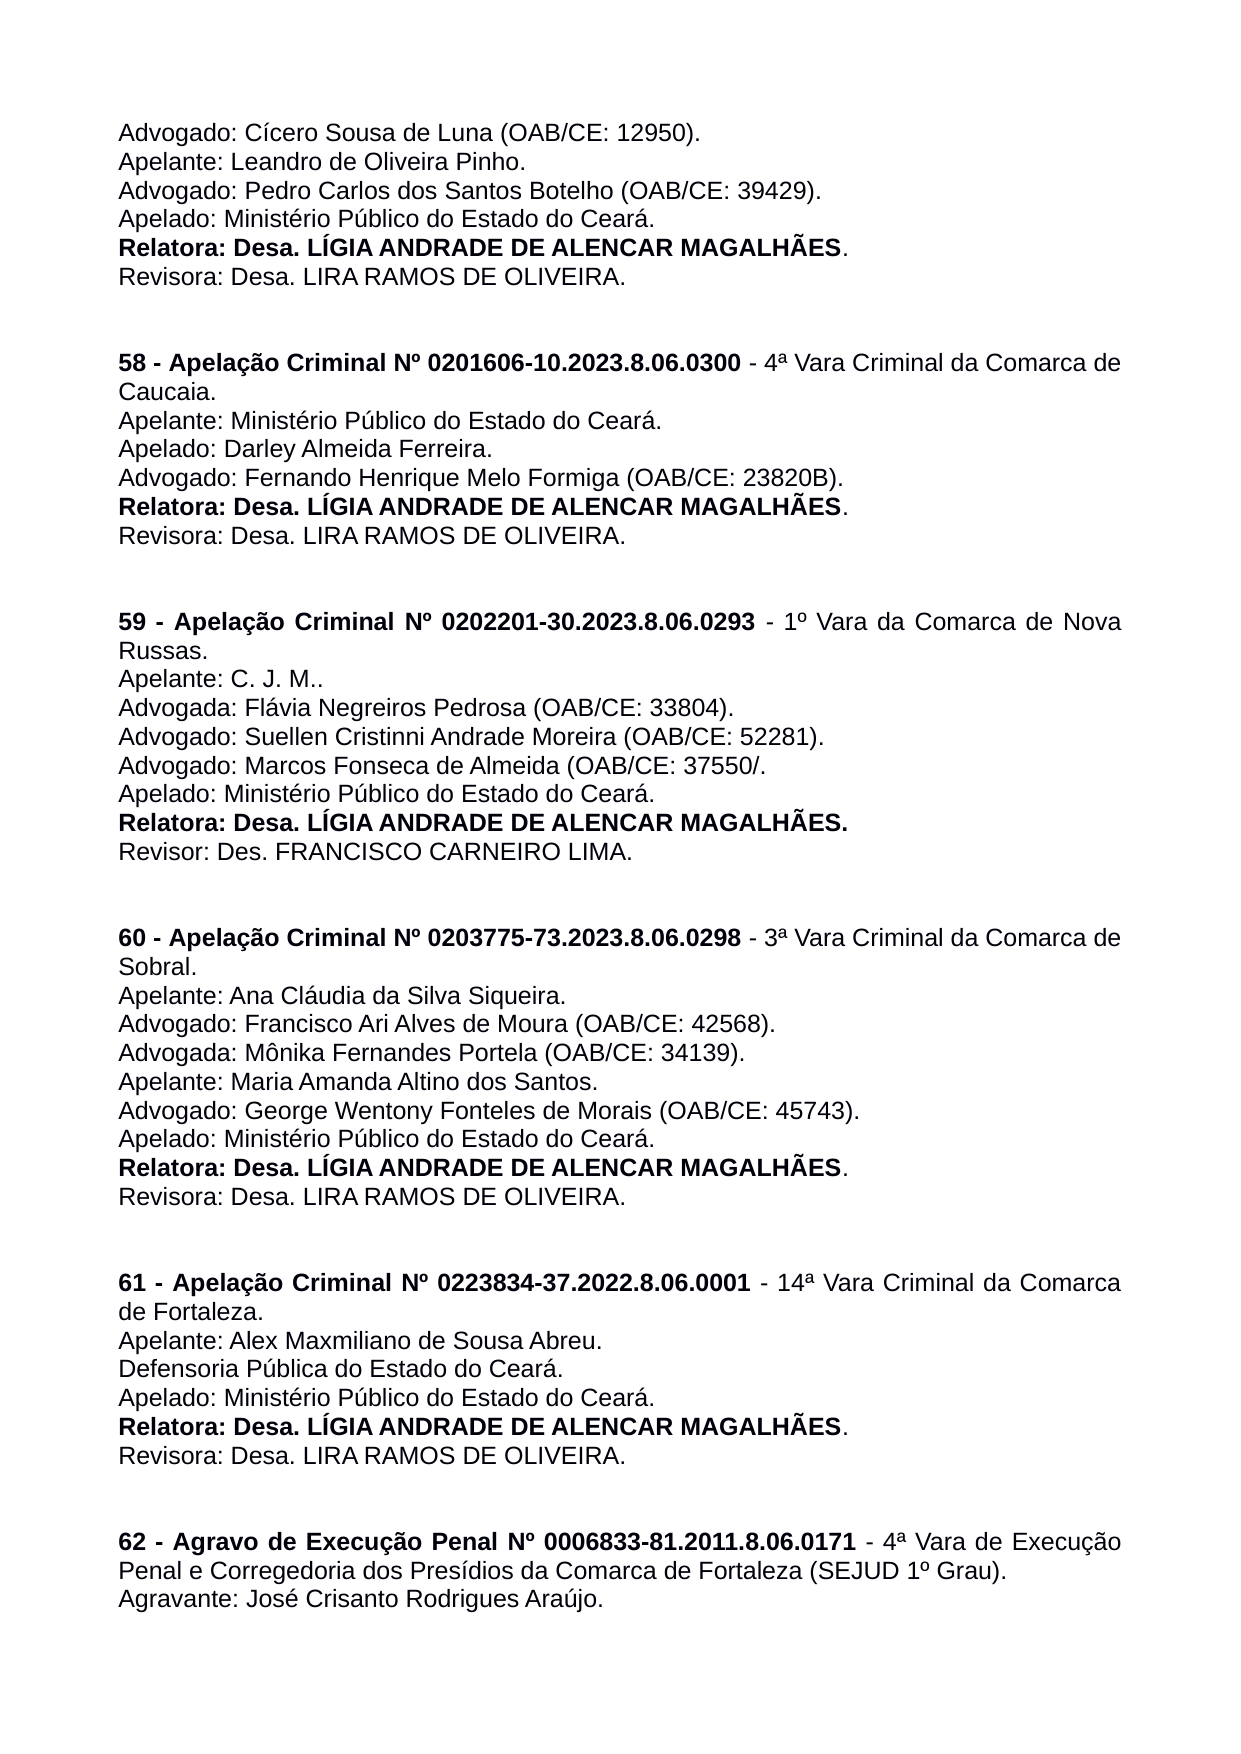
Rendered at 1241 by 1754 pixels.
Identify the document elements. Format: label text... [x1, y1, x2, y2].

text Apelante: Ana Cláudia da Silva Siqueira. [118, 981, 1122, 1009]
text Advogado: Suellen Cristinni Andrade Moreira (OAB/CE: 52281). [118, 722, 1122, 751]
text Agravante: José Crisanto Rodrigues Araújo. [118, 1584, 1122, 1613]
text Relatora: Desa. LÍGIA ANDRADE DE ALENCAR MAGALHÃES. [118, 1153, 1122, 1182]
text Apelante: Ministério Público do Estado do Ceará. [118, 406, 1122, 434]
text Relatora: Desa. LÍGIA ANDRADE DE ALENCAR MAGALHÃES. [118, 233, 1122, 262]
text 61 - Apelação Criminal Nº 0223834-37.2022.8.06.0001 - 14ª Vara Criminal da Comarca de Fortaleza. [118, 1268, 1122, 1326]
text Revisora: Desa. LIRA RAMOS DE OLIVEIRA. [118, 1441, 1122, 1469]
text Advogado: Marcos Fonseca de Almeida (OAB/CE: 37550/. [118, 751, 1122, 779]
text Apelante: Maria Amanda Altino dos Santos. [118, 1067, 1122, 1096]
text Apelante: C. J. M.. [118, 664, 1122, 693]
text 59 - Apelação Criminal Nº 0202201-30.2023.8.06.0293 - 1º Vara da Comarca de Nova Russas. [118, 607, 1122, 664]
text Advogado: Cícero Sousa de Luna (OAB/CE: 12950). [118, 118, 1122, 147]
text Advogado: George Wentony Fonteles de Morais (OAB/CE: 45743). [118, 1096, 1122, 1124]
text 62 - Agravo de Execução Penal Nº 0006833-81.2011.8.06.0171 - 4ª Vara de Execução Penal e Corregedoria dos Presídios da Comarca de Fortaleza (SEJUD 1º Grau). [118, 1527, 1122, 1584]
text Revisora: Desa. LIRA RAMOS DE OLIVEIRA. [118, 262, 1122, 291]
text Apelado: Ministério Público do Estado do Ceará. [118, 204, 1122, 233]
text Apelado: Darley Almeida Ferreira. [118, 434, 1122, 463]
text Advogado: Fernando Henrique Melo Formiga (OAB/CE: 23820B). [118, 463, 1122, 492]
text Revisor: Des. FRANCISCO CARNEIRO LIMA. [118, 837, 1122, 866]
text Advogada: Mônika Fernandes Portela (OAB/CE: 34139). [118, 1038, 1122, 1067]
text 58 - Apelação Criminal Nº 0201606-10.2023.8.06.0300 - 4ª Vara Criminal da Comarca de Caucaia. [118, 348, 1122, 406]
text Apelado: Ministério Público do Estado do Ceará. [118, 779, 1122, 808]
text Advogada: Flávia Negreiros Pedrosa (OAB/CE: 33804). [118, 693, 1122, 722]
text Relatora: Desa. LÍGIA ANDRADE DE ALENCAR MAGALHÃES. [118, 1412, 1122, 1441]
text Relatora: Desa. LÍGIA ANDRADE DE ALENCAR MAGALHÃES. [118, 808, 1122, 837]
text Defensoria Pública do Estado do Ceará. [118, 1354, 1122, 1383]
text Apelante: Leandro de Oliveira Pinho. [118, 147, 1122, 176]
text Relatora: Desa. LÍGIA ANDRADE DE ALENCAR MAGALHÃES. [118, 492, 1122, 521]
text 60 - Apelação Criminal Nº 0203775-73.2023.8.06.0298 - 3ª Vara Criminal da Comarca de Sobral. [118, 923, 1122, 981]
text Apelado: Ministério Público do Estado do Ceará. [118, 1124, 1122, 1153]
text Revisora: Desa. LIRA RAMOS DE OLIVEIRA. [118, 1182, 1122, 1211]
text Apelante: Alex Maxmiliano de Sousa Abreu. [118, 1326, 1122, 1354]
text Advogado: Francisco Ari Alves de Moura (OAB/CE: 42568). [118, 1009, 1122, 1038]
text Apelado: Ministério Público do Estado do Ceará. [118, 1383, 1122, 1412]
text Advogado: Pedro Carlos dos Santos Botelho (OAB/CE: 39429). [118, 176, 1122, 204]
text Revisora: Desa. LIRA RAMOS DE OLIVEIRA. [118, 521, 1122, 549]
